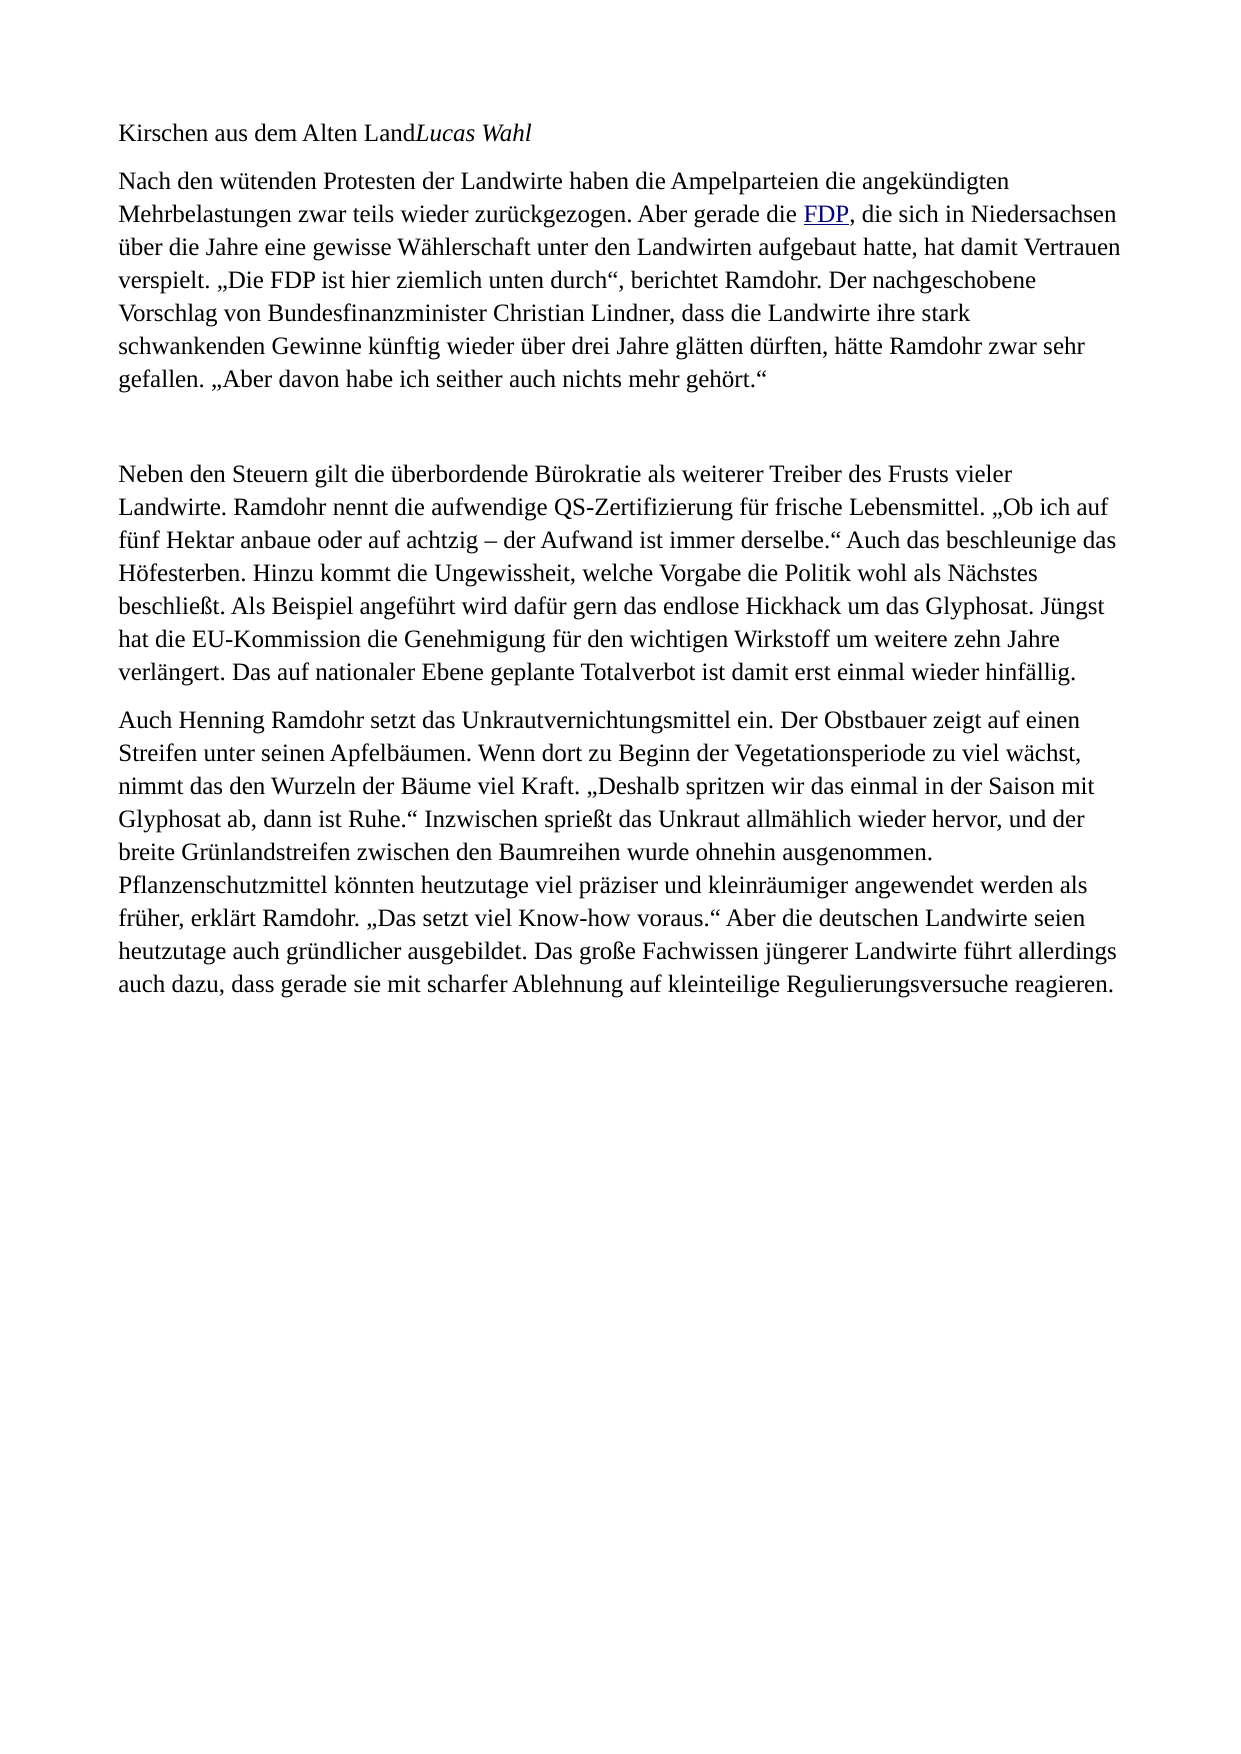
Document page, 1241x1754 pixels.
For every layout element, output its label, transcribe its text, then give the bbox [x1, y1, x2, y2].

text Nach den wütenden Protesten der Landwirte haben die Ampelparteien die angekündigten Mehrbelastungen zwar teils wieder zurückgezogen. Aber gerade die FDP, die sich in Niedersachsen über die Jahre eine gewisse Wählerschaft unter den Landwirten aufgebaut hatte, hat damit Vertrauen verspielt. „Die FDP ist hier ziemlich unten durch“, berichtet Ramdohr. Der nachgeschobene Vorschlag von Bundesfinanzminister Christian Lindner, dass die Landwirte ihre stark schwankenden Gewinne künftig wieder über drei Jahre glätten dürften, hätte Ramdohr zwar sehr gefallen. „Aber davon habe ich seither auch nichts mehr gehört.“ [118, 166, 1122, 393]
text Kirschen aus dem Alten LandLucas Wahl [118, 118, 1122, 147]
text Neben den Steuern gilt die überbordende Bürokratie als weiterer Treiber des Frusts vieler Landwirte. Ramdohr nennt die aufwendige QS-Zertifizierung für frische Lebensmittel. „Ob ich auf fünf Hektar anbaue oder auf achtzig – der Aufwand ist immer derselbe.“ Auch das beschleunige das Höfesterben. Hinzu kommt die Ungewissheit, welche Vorgabe die Politik wohl als Nächstes beschließt. Als Beispiel angeführt wird dafür gern das endlose Hickhack um das Glyphosat. Jüngst hat die EU-Kommission die Genehmigung für den wichtigen Wirkstoff um weitere zehn Jahre verlängert. Das auf nationaler Ebene geplante Totalverbot ist damit erst einmal wieder hinfällig. [118, 459, 1122, 686]
text Auch Henning Ramdohr setzt das Unkrautvernichtungsmittel ein. Der Obstbauer zeigt auf einen Streifen unter seinen Apfelbäumen. Wenn dort zu Beginn der Vegetationsperiode zu viel wächst, nimmt das den Wurzeln der Bäume viel Kraft. „Deshalb spritzen wir das einmal in der Saison mit Glyphosat ab, dann ist Ruhe.“ Inzwischen sprießt das Unkraut allmählich wieder hervor, und der breite Grünlandstreifen zwischen den Baumreihen wurde ohnehin ausgenommen. Pflanzenschutzmittel könnten heutzutage viel präziser und kleinräumiger angewendet werden als früher, erklärt Ramdohr. „Das setzt viel Know-how voraus.“ Aber die deutschen Landwirte seien heutzutage auch gründlicher ausgebildet. Das große Fachwissen jüngerer Landwirte führt allerdings auch dazu, dass gerade sie mit scharfer Ablehnung auf kleinteilige Regulierungsversuche reagieren. [118, 705, 1122, 998]
